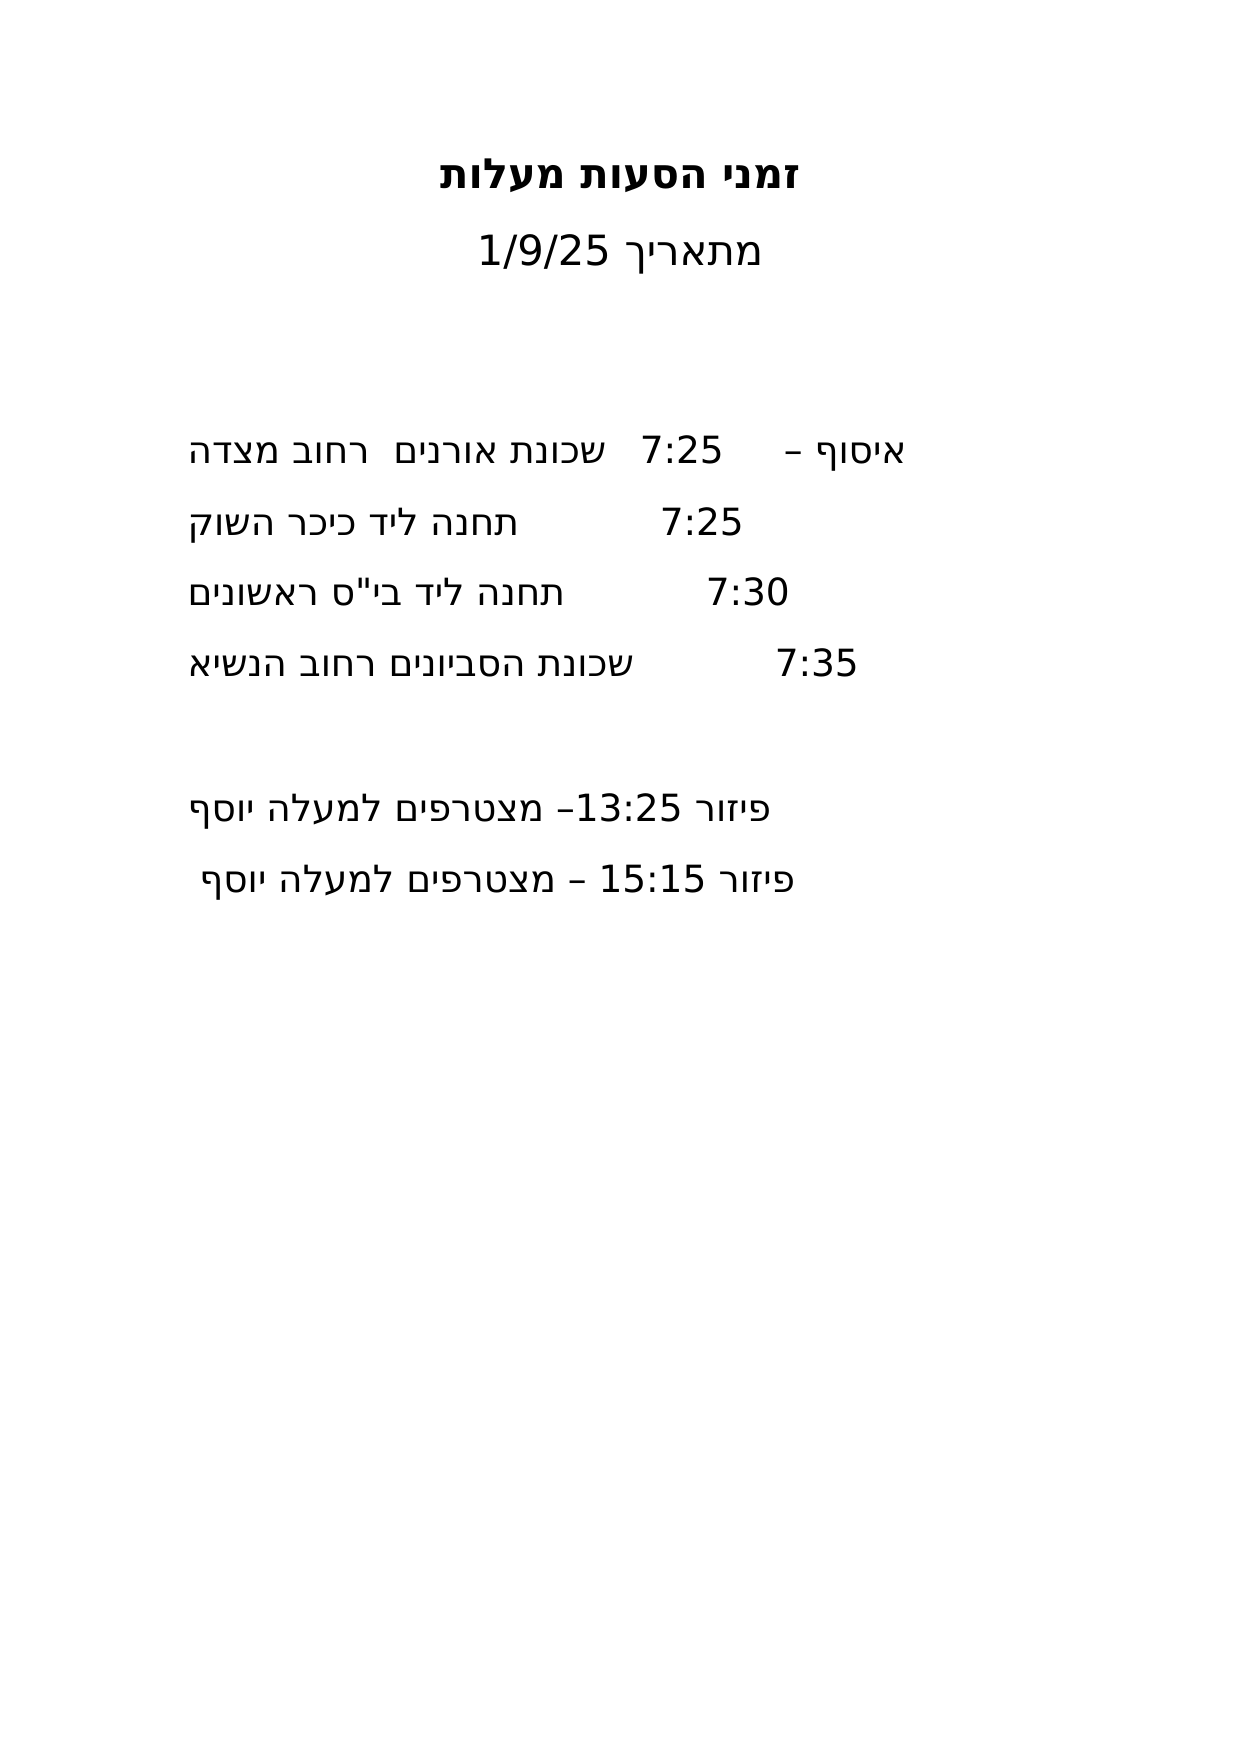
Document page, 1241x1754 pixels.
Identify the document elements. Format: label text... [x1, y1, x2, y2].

text פיזור 15:15 – מצטרפים למעלה יוסף [187, 857, 1053, 901]
text מתאריך 1/9/25 [187, 227, 1053, 275]
text 7:35 שכונת הסביונים רחוב הנשיא [187, 642, 1053, 686]
text פיזור 13:25– מצטרפים למעלה יוסף [187, 786, 1053, 830]
text 7:25 תחנה ליד כיכר השוק [187, 500, 1053, 544]
text זמני הסעות מעלות [187, 150, 1053, 198]
text איסוף – 7:25 שכונת אורנים רחוב מצדה [187, 429, 1053, 473]
text 7:30 תחנה ליד בי"ס ראשונים [187, 571, 1053, 615]
